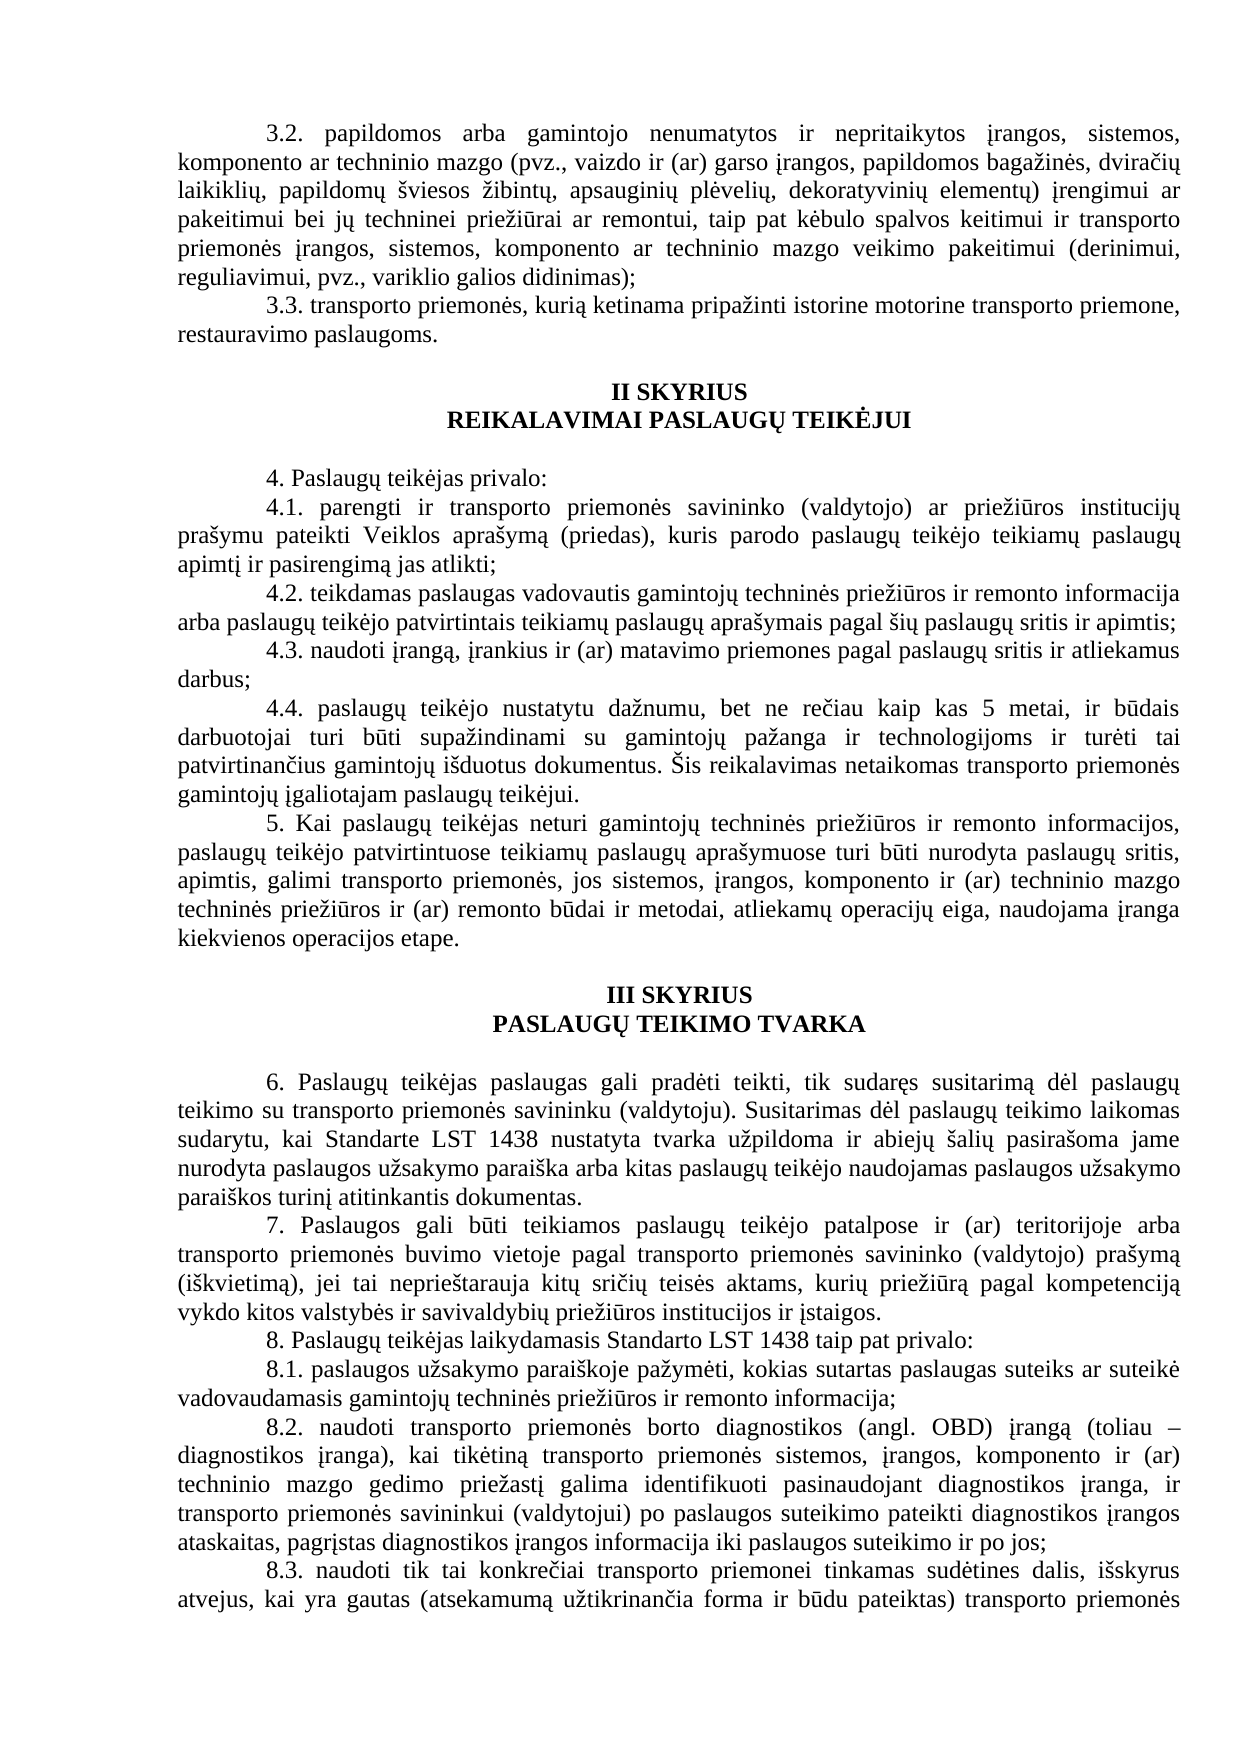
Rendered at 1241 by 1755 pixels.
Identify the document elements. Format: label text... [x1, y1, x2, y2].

text III SKYRIUS [177, 981, 1181, 1009]
text 4.1. parengti ir transporto priemonės savininko (valdytojo) ar priežiūros institucijų prašymu pateikti Veiklos aprašymą (priedas), kuris parodo paslaugų teikėjo teikiamų paslaugų apimtį ir pasirengimą jas atlikti; [177, 492, 1181, 578]
text 5. Kai paslaugų teikėjas neturi gamintojų techninės priežiūros ir remonto informacijos, paslaugų teikėjo patvirtintuose teikiamų paslaugų aprašymuose turi būti nurodyta paslaugų sritis, apimtis, galimi transporto priemonės, jos sistemos, įrangos, komponento ir (ar) techninio mazgo techninės priežiūros ir (ar) remonto būdai ir metodai, atliekamų operacijų eiga, naudojama įranga kiekvienos operacijos etape. [177, 808, 1181, 952]
text 4.2. teikdamas paslaugas vadovautis gamintojų techninės priežiūros ir remonto informacija arba paslaugų teikėjo patvirtintais teikiamų paslaugų aprašymais pagal šių paslaugų sritis ir apimtis; [177, 578, 1181, 636]
text 8. Paslaugų teikėjas laikydamasis Standarto LST 1438 taip pat privalo: [177, 1326, 1181, 1354]
text 3.2. papildomos arba gamintojo nenumatytos ir nepritaikytos įrangos, sistemos, komponento ar techninio mazgo (pvz., vaizdo ir (ar) garso įrangos, papildomos bagažinės, dviračių laikiklių, papildomų šviesos žibintų, apsauginių plėvelių, dekoratyvinių elementų) įrengimui ar pakeitimui bei jų techninei priežiūrai ar remontui, taip pat kėbulo spalvos keitimui ir transporto priemonės įrangos, sistemos, komponento ar techninio mazgo veikimo pakeitimui (derinimui, reguliavimui, pvz., variklio galios didinimas); [177, 118, 1181, 291]
text 4. Paslaugų teikėjas privalo: [177, 463, 1181, 492]
text 3.3. transporto priemonės, kurią ketinama pripažinti istorine motorine transporto priemone, restauravimo paslaugoms. [177, 291, 1181, 348]
text 8.3. naudoti tik tai konkrečiai transporto priemonei tinkamas sudėtines dalis, išskyrus atvejus, kai yra gautas (atsekamumą užtikrinančia forma ir būdu pateiktas) transporto priemonės [177, 1556, 1181, 1613]
text 7. Paslaugos gali būti teikiamos paslaugų teikėjo patalpose ir (ar) teritorijoje arba transporto priemonės buvimo vietoje pagal transporto priemonės savininko (valdytojo) prašymą (iškvietimą), jei tai neprieštarauja kitų sričių teisės aktams, kurių priežiūrą pagal kompetenciją vykdo kitos valstybės ir savivaldybių priežiūros institucijos ir įstaigos. [177, 1211, 1181, 1326]
text 8.2. naudoti transporto priemonės borto diagnostikos (angl. OBD) įrangą (toliau – diagnostikos įranga), kai tikėtiną transporto priemonės sistemos, įrangos, komponento ir (ar) techninio mazgo gedimo priežastį galima identifikuoti pasinaudojant diagnostikos įranga, ir transporto priemonės savininkui (valdytojui) po paslaugos suteikimo pateikti diagnostikos įrangos ataskaitas, pagrįstas diagnostikos įrangos informacija iki paslaugos suteikimo ir po jos; [177, 1412, 1181, 1556]
text II SKYRIUS [177, 377, 1181, 406]
text 4.4. paslaugų teikėjo nustatytu dažnumu, bet ne rečiau kaip kas 5 metai, ir būdais darbuotojai turi būti supažindinami su gamintojų pažanga ir technologijoms ir turėti tai patvirtinančius gamintojų išduotus dokumentus. Šis reikalavimas netaikomas transporto priemonės gamintojų įgaliotajam paslaugų teikėjui. [177, 693, 1181, 808]
text REIKALAVIMAI PASLAUGŲ TEIKĖJUI [177, 406, 1181, 434]
text 4.3. naudoti įrangą, įrankius ir (ar) matavimo priemones pagal paslaugų sritis ir atliekamus darbus; [177, 636, 1181, 693]
text PASLAUGŲ TEIKIMO TVARKA [177, 1009, 1181, 1038]
text 8.1. paslaugos užsakymo paraiškoje pažymėti, kokias sutartas paslaugas suteiks ar suteikė vadovaudamasis gamintojų techninės priežiūros ir remonto informacija; [177, 1354, 1181, 1412]
text 6. Paslaugų teikėjas paslaugas gali pradėti teikti, tik sudaręs susitarimą dėl paslaugų teikimo su transporto priemonės savininku (valdytoju). Susitarimas dėl paslaugų teikimo laikomas sudarytu, kai Standarte LST 1438 nustatyta tvarka užpildoma ir abiejų šalių pasirašoma jame nurodyta paslaugos užsakymo paraiška arba kitas paslaugų teikėjo naudojamas paslaugos užsakymo paraiškos turinį atitinkantis dokumentas. [177, 1067, 1181, 1211]
